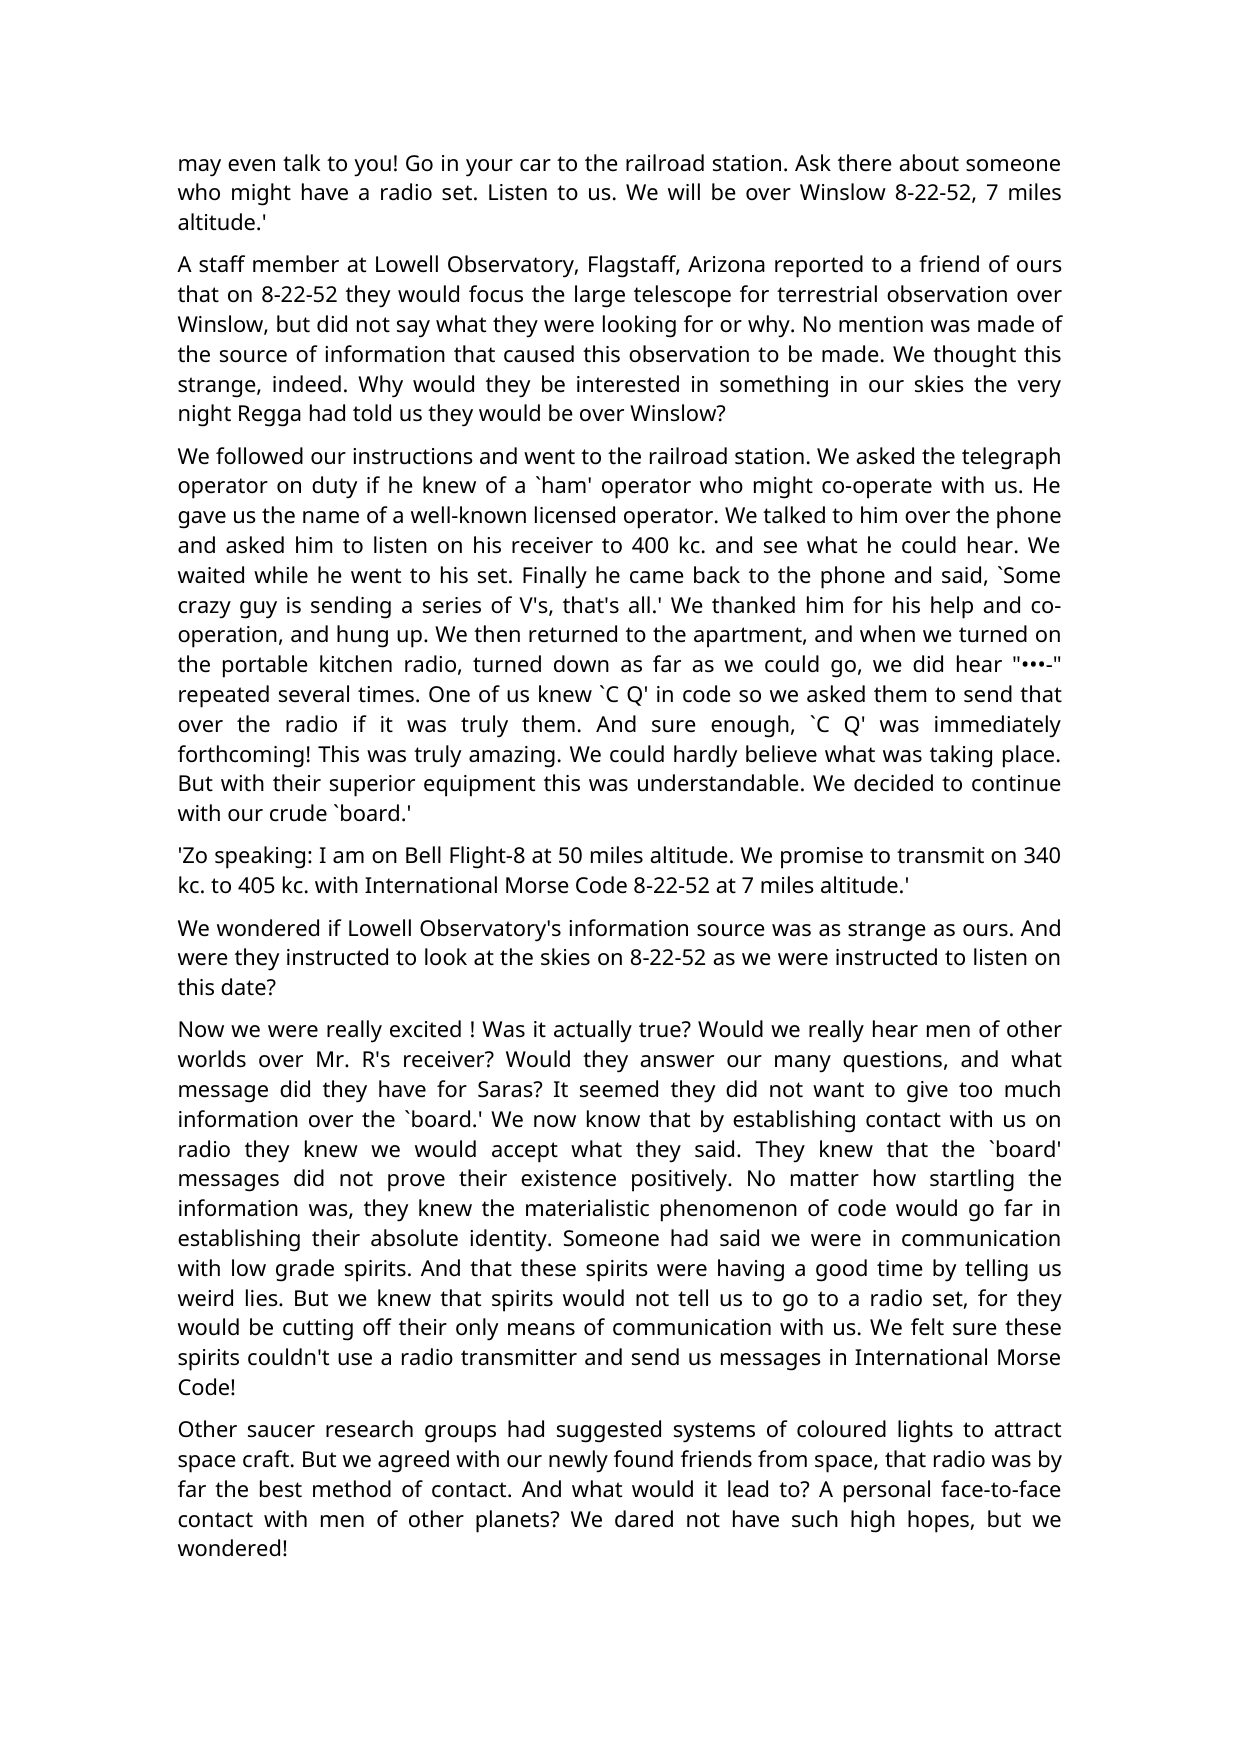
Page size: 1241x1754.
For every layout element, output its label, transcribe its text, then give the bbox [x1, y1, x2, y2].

text Other saucer research groups had suggested systems of coloured lights to attract space craft. But we agreed with our newly found friends from space, that radio was by far the best method of contact. And what would it lead to? A personal face-to-face contact with men of other planets? We dared not have such high hopes, but we wondered! [177, 1414, 1063, 1563]
text A staff member at Lowell Observatory, Flagstaff, Arizona reported to a friend of ours that on 8-22-52 they would focus the large telescope for terrestrial observation over Winslow, but did not say what they were looking for or why. No mention was made of the source of information that caused this observation to be made. We thought this strange, indeed. Why would they be interested in something in our skies the very night Regga had told us they would be over Winslow? [177, 249, 1063, 428]
text We followed our instructions and went to the railroad station. We asked the telegraph operator on duty if he knew of a `ham' operator who might co-operate with us. He gave us the name of a well-known licensed operator. We talked to him over the phone and asked him to listen on his receiver to 400 kc. and see what he could hear. We waited while he went to his set. Finally he came back to the phone and said, `Some crazy guy is sending a series of V's, that's all.' We thanked him for his help and co-operation, and hung up. We then returned to the apartment, and when we turned on the portable kitchen radio, turned down as far as we could go, we did hear "•••-" repeated several times. One of us knew `C Q' in code so we asked them to send that over the radio if it was truly them. And sure enough, `C Q' was immediately forthcoming! This was truly amazing. We could hardly believe what was taking place. But with their superior equipment this was understandable. We decided to continue with our crude `board.' [177, 441, 1063, 828]
text may even talk to you! Go in your car to the railroad station. Ask there about someone who might have a radio set. Listen to us. We will be over Winslow 8-22-52, 7 miles altitude.' [177, 148, 1063, 237]
text We wondered if Lowell Observatory's information source was as strange as ours. And were they instructed to look at the skies on 8-22-52 as we were instructed to listen on this date? [177, 913, 1063, 1002]
text 'Zo speaking: I am on Bell Flight-8 at 50 miles altitude. We promise to transmit on 340 kc. to 405 kc. with International Morse Code 8-22-52 at 7 miles altitude.' [177, 841, 1063, 900]
text Now we were really excited ! Was it actually true? Would we really hear men of other worlds over Mr. R's receiver? Would they answer our many questions, and what message did they have for Saras? It seemed they did not want to give too much information over the `board.' We now know that by establishing contact with us on radio they knew we would accept what they said. They knew that the `board' messages did not prove their existence positively. No matter how startling the information was, they knew the materialistic phenomenon of code would go far in establishing their absolute identity. Someone had said we were in communication with low grade spirits. And that these spirits were having a good time by telling us weird lies. But we knew that spirits would not tell us to go to a radio set, for they would be cutting off their only means of communication with us. We felt sure these spirits couldn't use a radio transmitter and send us messages in International Morse Code! [177, 1014, 1063, 1402]
